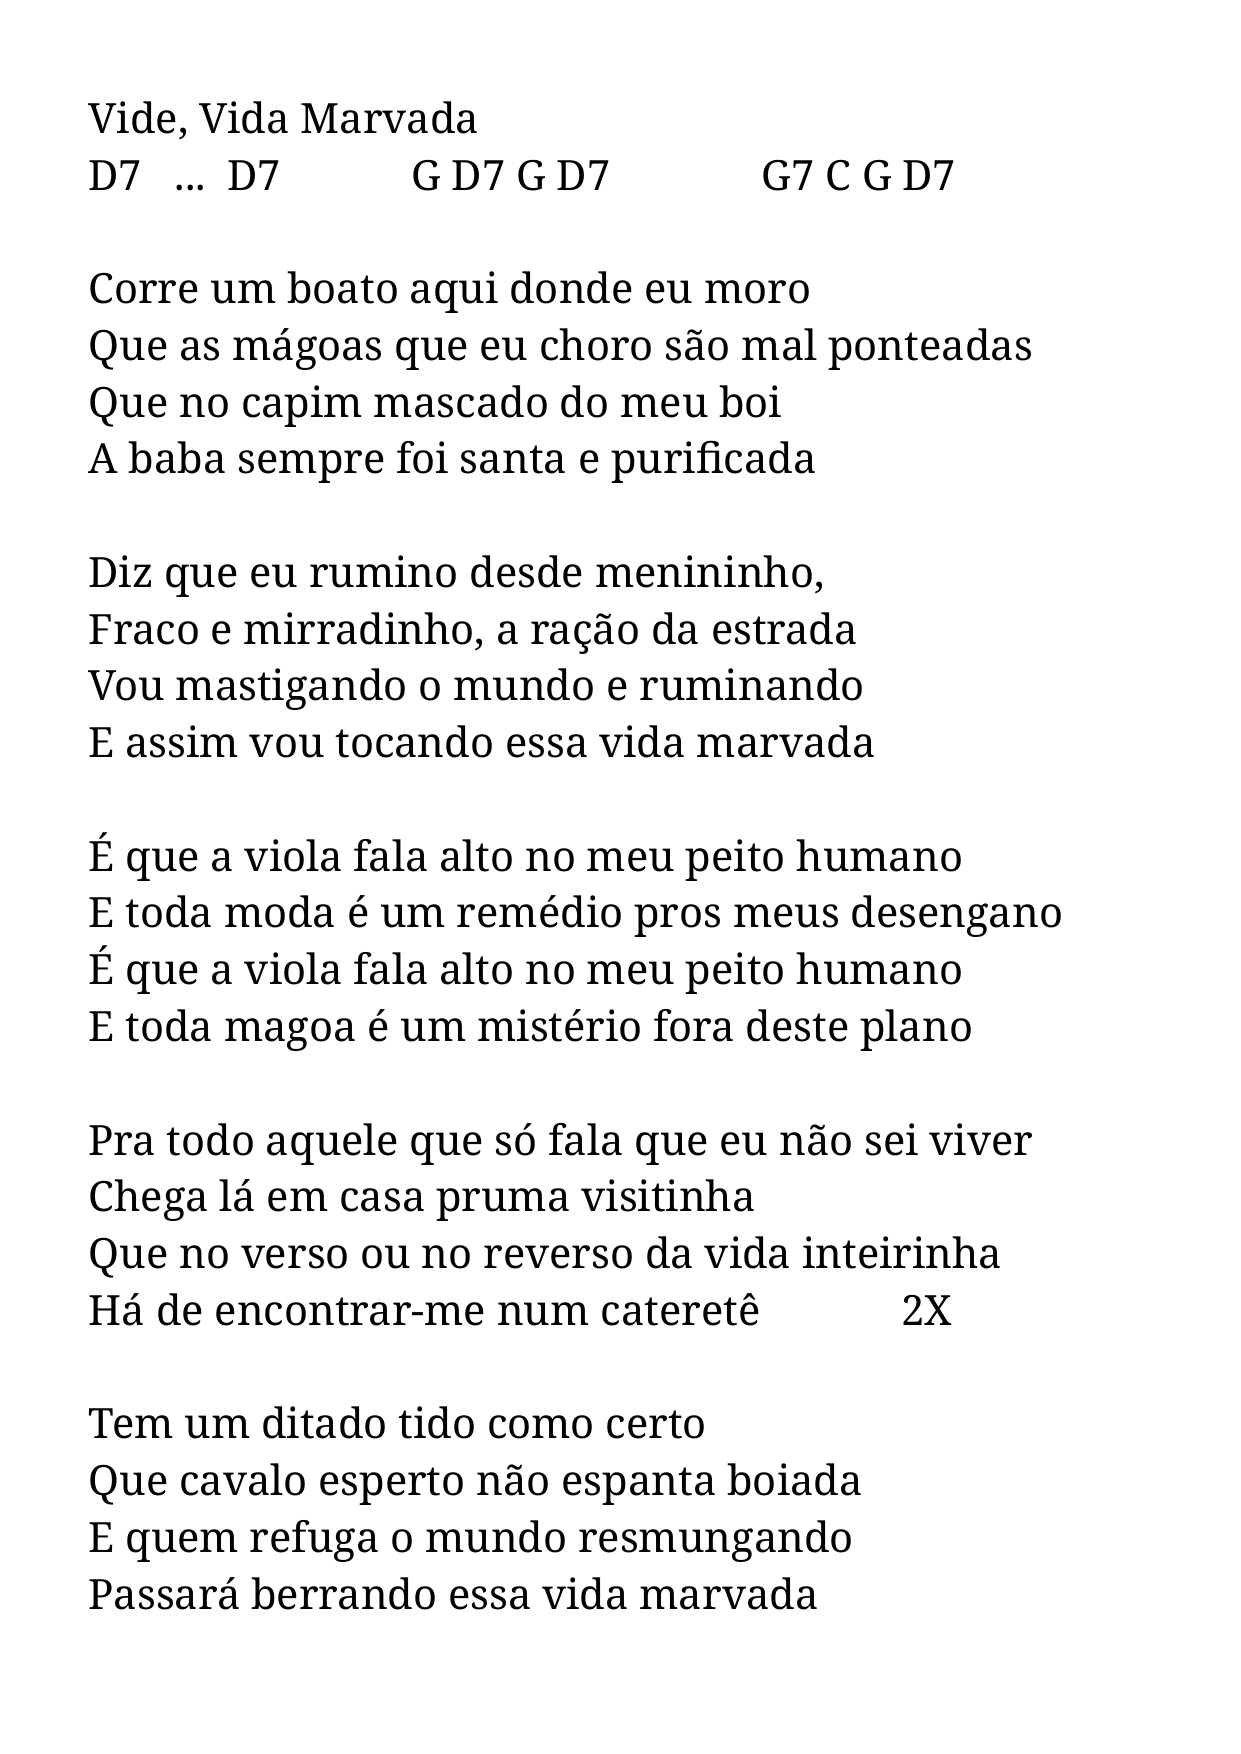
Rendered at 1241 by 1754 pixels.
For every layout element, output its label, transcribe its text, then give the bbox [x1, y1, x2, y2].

text Vide, Vida Marvada [88, 88, 1152, 145]
text Pra todo aquele que só fala que eu não sei viver Chega lá em casa pruma visitinha Que no verso ou no reverso da vida inteirinha Há de encontrar-me num cateretê 2X [88, 1054, 1152, 1394]
text Diz que eu rumino desde menininho, Fraco e mirradinho, a ração da estrada Vou mastigando o mundo e ruminando E assim vou tocando essa vida marvada [88, 486, 1152, 770]
text D7 ... D7 G D7 G D7 G7 C G D7 [88, 145, 1152, 202]
text É que a viola fala alto no meu peito humano E toda moda é um remédio pros meus desengano É que a viola fala alto no meu peito humano E toda magoa é um mistério fora deste plano [88, 827, 1152, 1054]
text Corre um boato aqui donde eu moro Que as mágoas que eu choro são mal ponteadas Que no capim mascado do meu boi A baba sempre foi santa e purificada [88, 259, 1152, 486]
text Tem um ditado tido como certo Que cavalo esperto não espanta boiada E quem refuga o mundo resmungando Passará berrando essa vida marvada [88, 1394, 1152, 1621]
